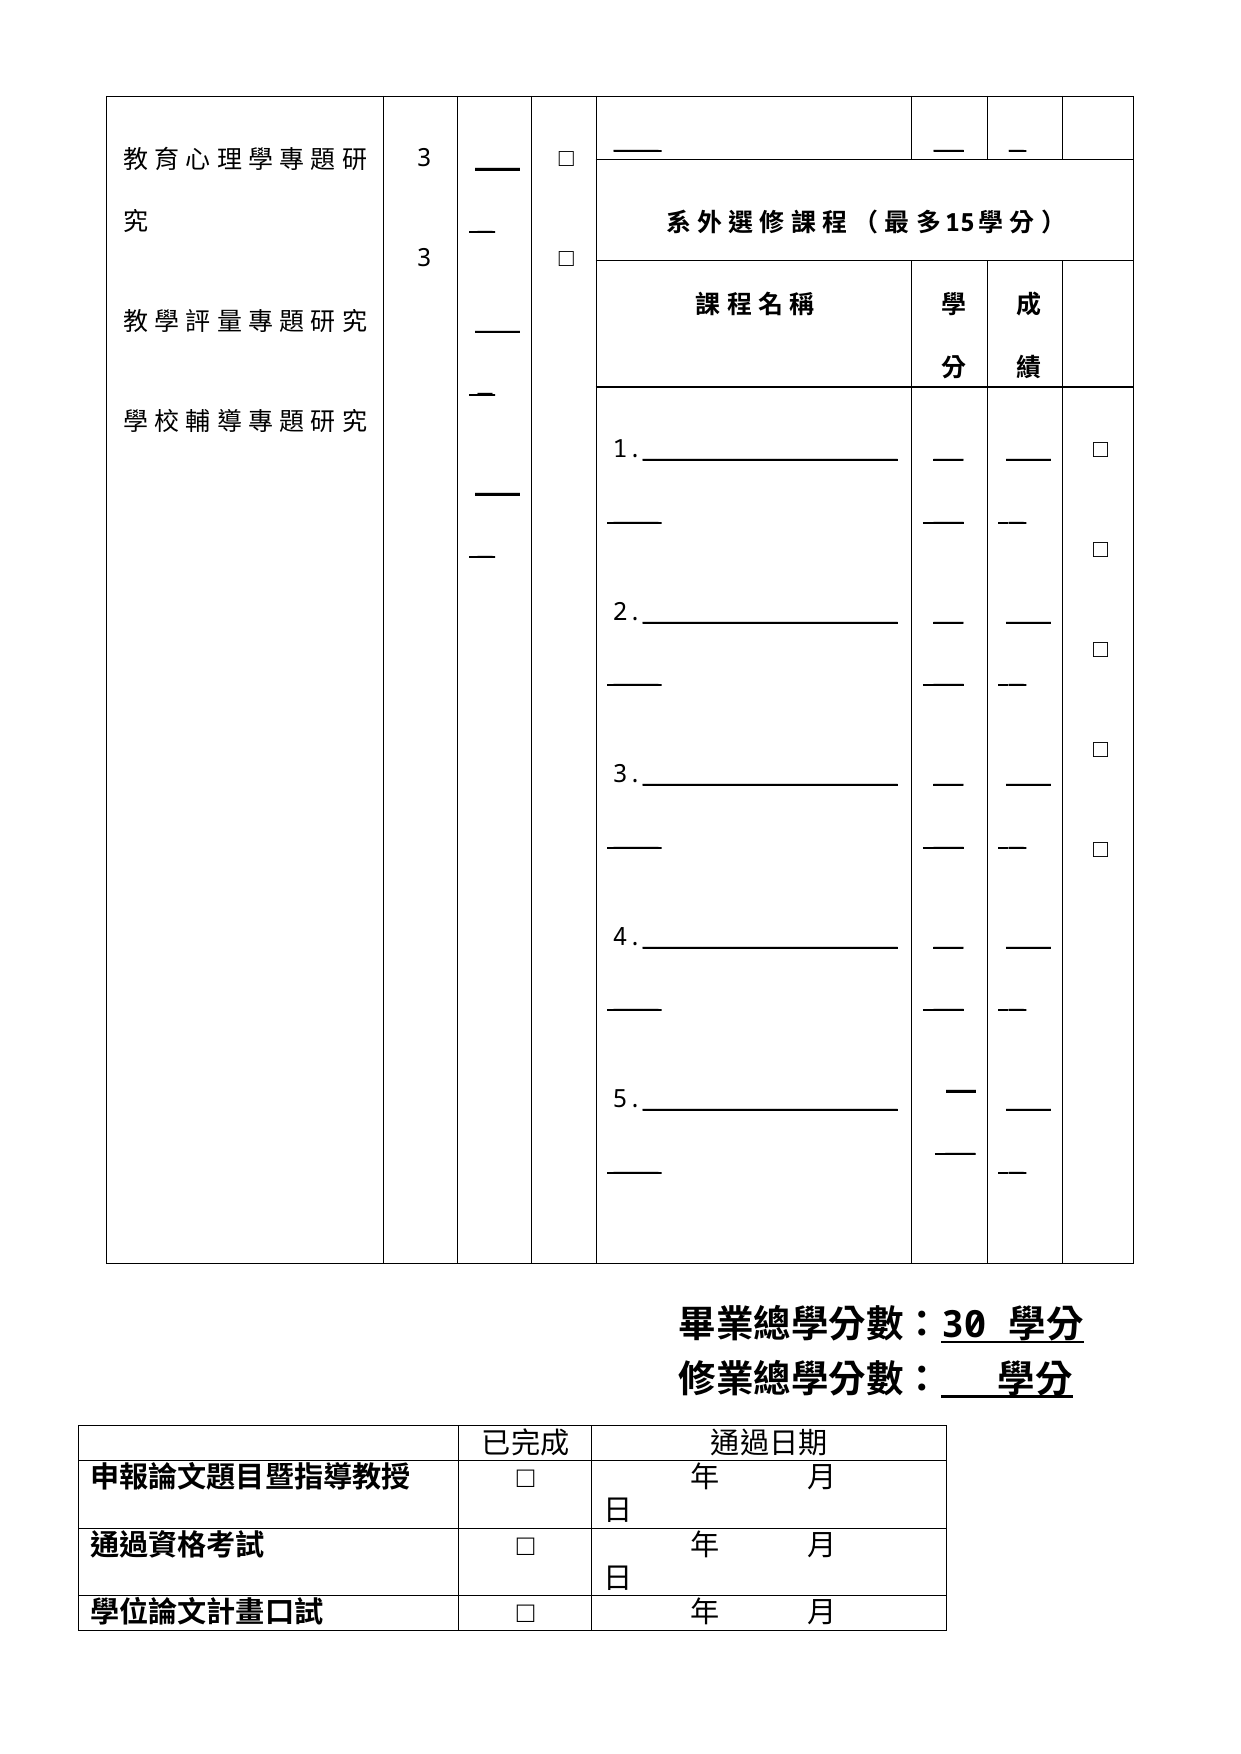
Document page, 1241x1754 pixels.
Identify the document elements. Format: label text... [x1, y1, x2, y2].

table_cell 教育心理學專題研究 教學評量專題研究 學校輔導專題研究 [107, 97, 383, 1262]
table_cell □ [459, 1461, 591, 1527]
table_cell 3 3 [384, 97, 457, 1262]
table_cell □ □ □ □ □ [1063, 388, 1133, 1262]
table_cell ____ ____ ____ ____ ____ [988, 388, 1062, 1262]
table_cell _ [988, 97, 1062, 159]
table_cell 年 月 日 [592, 1529, 946, 1595]
table_header 已完成 [459, 1426, 591, 1460]
table_cell ___ [597, 97, 911, 159]
table_cell 成績 [988, 261, 1062, 386]
table_cell 系外選修課程（最多15學分） [597, 160, 1133, 260]
table_cell □ [459, 1596, 591, 1629]
table_cell 年 月 日 [592, 1461, 946, 1527]
table_cell [1063, 261, 1133, 386]
table_cell □ □ [532, 97, 596, 1262]
table_cell □ [459, 1529, 591, 1595]
table_cell 課程名稱 [597, 261, 911, 386]
text 修業總學分數： 學分 [628, 1348, 1162, 1403]
table_cell 年 月 [592, 1596, 946, 1629]
table_cell 學分 [912, 261, 987, 386]
table_cell ____ ____ ____ ____ ____ [912, 388, 987, 1262]
table_cell 1.____________________ 2.____________________ 3.____________________ 4.____________________ 5.____________________ [597, 388, 911, 1262]
table_cell 通過資格考試 [79, 1529, 458, 1595]
table_cell ____ ____ ____ [458, 97, 531, 1262]
table_cell __ [912, 97, 987, 159]
table_header [79, 1426, 458, 1460]
table_cell [1063, 97, 1133, 159]
table_cell 申報論文題目暨指導教授 [79, 1461, 458, 1527]
table_header 通過日期 [592, 1426, 946, 1460]
text 畢業總學分數：30 學分 [628, 1294, 1162, 1348]
table_cell 學位論文計畫口試 [79, 1596, 458, 1629]
